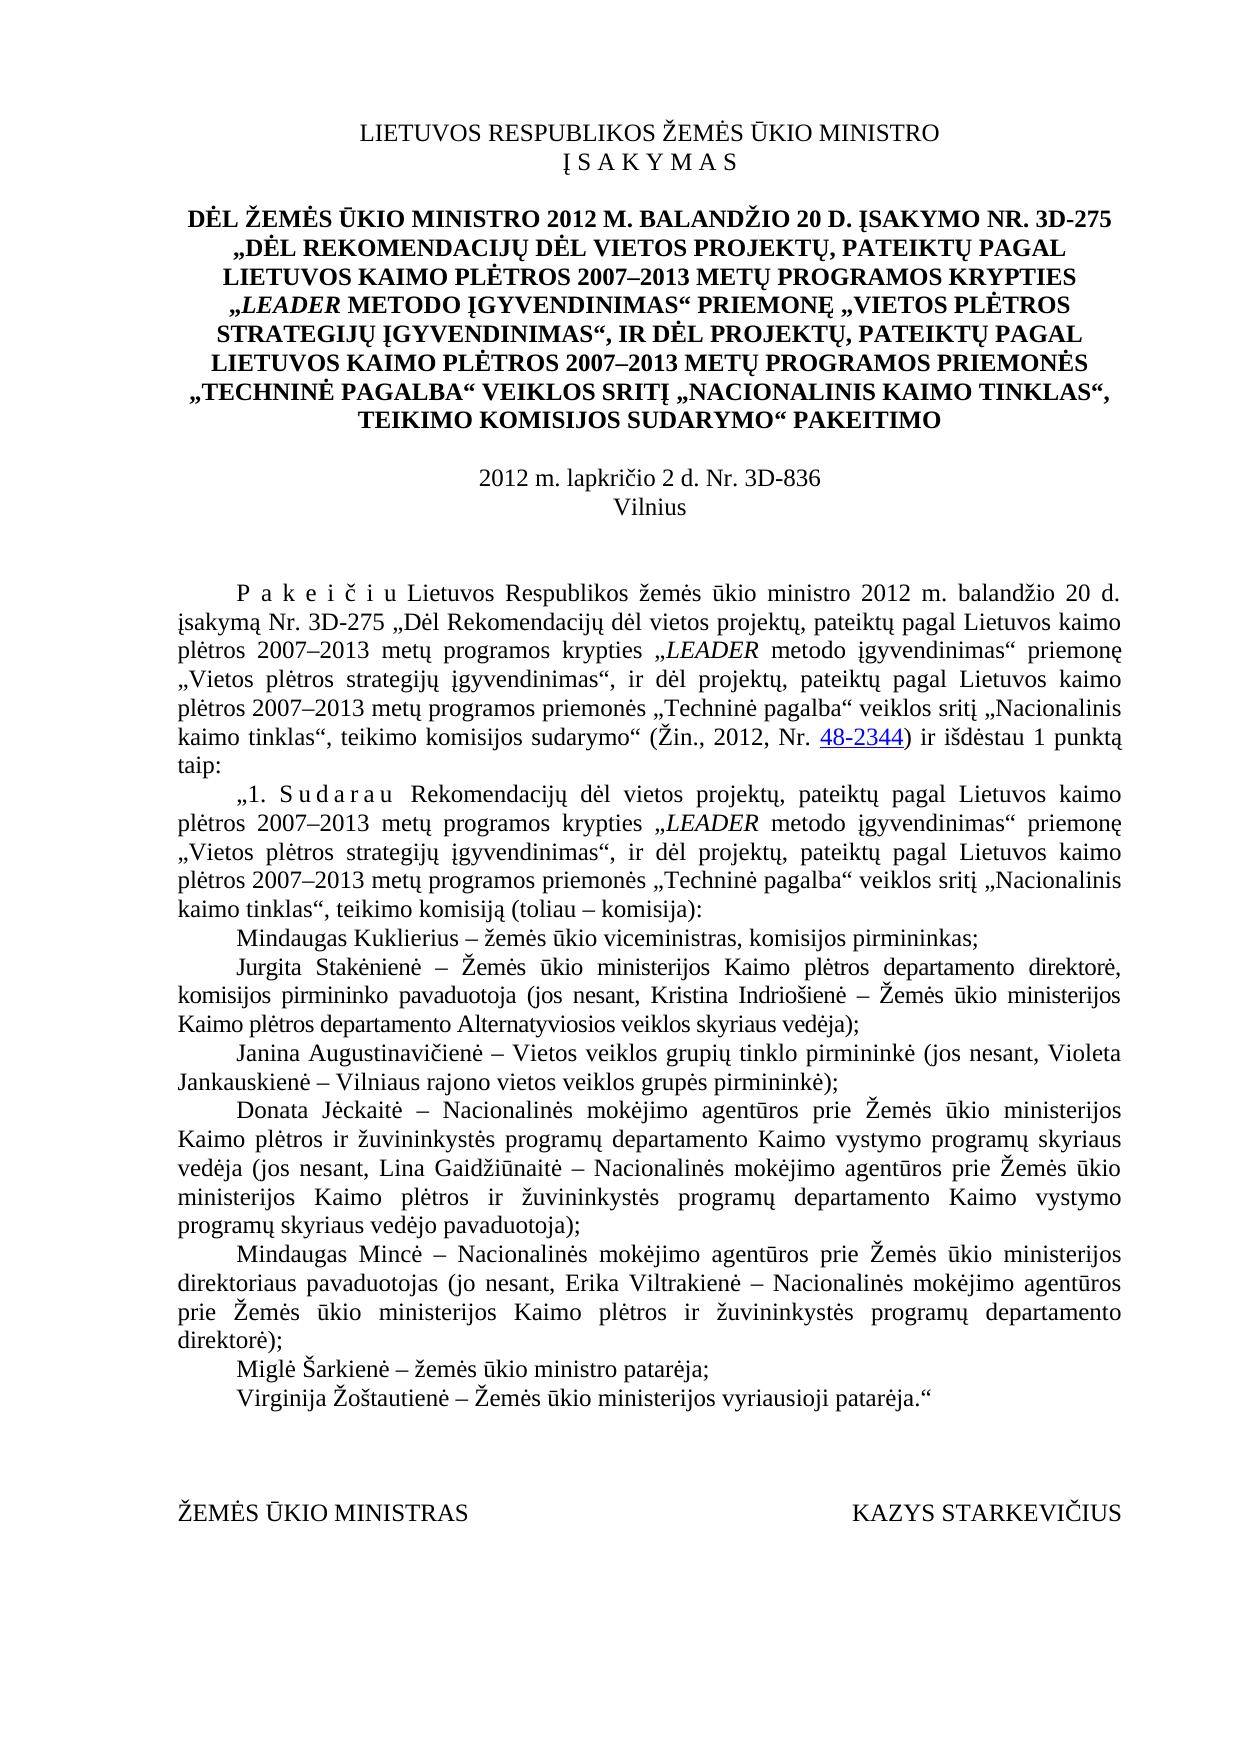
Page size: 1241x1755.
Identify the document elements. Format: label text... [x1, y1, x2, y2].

text Į S A K Y M A S [177, 147, 1122, 176]
text 2012 m. lapkričio 2 d. Nr. 3D-836 [177, 463, 1122, 492]
text P a k e i č i u Lietuvos Respublikos žemės ūkio ministro 2012 m. balandžio 20 d. įsakymą Nr. 3D-275 „Dėl Rekomendacijų dėl vietos projektų, pateiktų pagal Lietuvos kaimo plėtros 2007–2013 metų programos krypties „LEADER metodo įgyvendinimas“ priemonę „Vietos plėtros strategijų įgyvendinimas“, ir dėl projektų, pateiktų pagal Lietuvos kaimo plėtros 2007–2013 metų programos priemonės „Techninė pagalba“ veiklos sritį „Nacionalinis kaimo tinklas“, teikimo komisijos sudarymo“ (Žin., 2012, Nr. 48-2344) ir išdėstau 1 punktą taip: [177, 578, 1122, 779]
text „1. Sudarau Rekomendacijų dėl vietos projektų, pateiktų pagal Lietuvos kaimo plėtros 2007–2013 metų programos krypties „LEADER metodo įgyvendinimas“ priemonę „Vietos plėtros strategijų įgyvendinimas“, ir dėl projektų, pateiktų pagal Lietuvos kaimo plėtros 2007–2013 metų programos priemonės „Techninė pagalba“ veiklos sritį „Nacionalinis kaimo tinklas“, teikimo komisiją (toliau – komisija): [177, 779, 1122, 923]
text Miglė Šarkienė – žemės ūkio ministro patarėja; [177, 1354, 1122, 1383]
text Janina Augustinavičienė – Vietos veiklos grupių tinklo pirmininkė (jos nesant, Violeta Jankauskienė – Vilniaus rajono vietos veiklos grupės pirmininkė); [177, 1038, 1122, 1096]
text Žemės ūkio ministras Kazys Starkevičius [177, 1498, 1122, 1527]
text Mindaugas Mincė – Nacionalinės mokėjimo agentūros prie Žemės ūkio ministerijos direktoriaus pavaduotojas (jo nesant, Erika Viltrakienė – Nacionalinės mokėjimo agentūros prie Žemės ūkio ministerijos Kaimo plėtros ir žuvininkystės programų departamento direktorė); [177, 1239, 1122, 1354]
text Jurgita Stakėnienė – Žemės ūkio ministerijos Kaimo plėtros departamento direktorė, komisijos pirmininko pavaduotoja (jos nesant, Kristina Indriošienė – Žemės ūkio ministerijos Kaimo plėtros departamento Alternatyviosios veiklos skyriaus vedėja); [177, 952, 1122, 1038]
text DĖL ŽEMĖS ŪKIO MINISTRO 2012 M. BALANDŽIO 20 D. ĮSAKYMO Nr. 3D-275 „DĖL REKOMENDACIJŲ DĖL VIETOS PROJEKTŲ, PATEIKTŲ PAGAL LIETUVOS KAIMO PLĖTROS 2007–2013 METŲ PROGRAMOS KRYPTIES „LEADER METODO ĮGYVENDINIMAS“ PRIEMONĘ „VIETOS PLĖTROS STRATEGIJŲ ĮGYVENDINIMAS“, IR DĖL PROJEKTŲ, PATEIKTŲ PAGAL LIETUVOS KAIMO PLĖTROS 2007–2013 METŲ PROGRAMOS PRIEMONĖS „TECHNINĖ PAGALBA“ VEIKLOS SRITĮ „NACIONALINIS KAIMO TINKLAS“, TEIKIMO KOMISIJOS SUDARYMO“ PAKEITIMO [177, 204, 1122, 434]
text Donata Jėckaitė – Nacionalinės mokėjimo agentūros prie Žemės ūkio ministerijos Kaimo plėtros ir žuvininkystės programų departamento Kaimo vystymo programų skyriaus vedėja (jos nesant, Lina Gaidžiūnaitė – Nacionalinės mokėjimo agentūros prie Žemės ūkio ministerijos Kaimo plėtros ir žuvininkystės programų departamento Kaimo vystymo programų skyriaus vedėjo pavaduotoja); [177, 1096, 1122, 1239]
text Mindaugas Kuklierius – žemės ūkio viceministras, komisijos pirmininkas; [177, 923, 1122, 952]
text Vilnius [177, 492, 1122, 521]
text Virginija Žoštautienė – Žemės ūkio ministerijos vyriausioji patarėja.“ [177, 1383, 1122, 1412]
text LIETUVOS RESPUBLIKOS ŽEMĖS ŪKIO MINISTRO [177, 118, 1122, 147]
